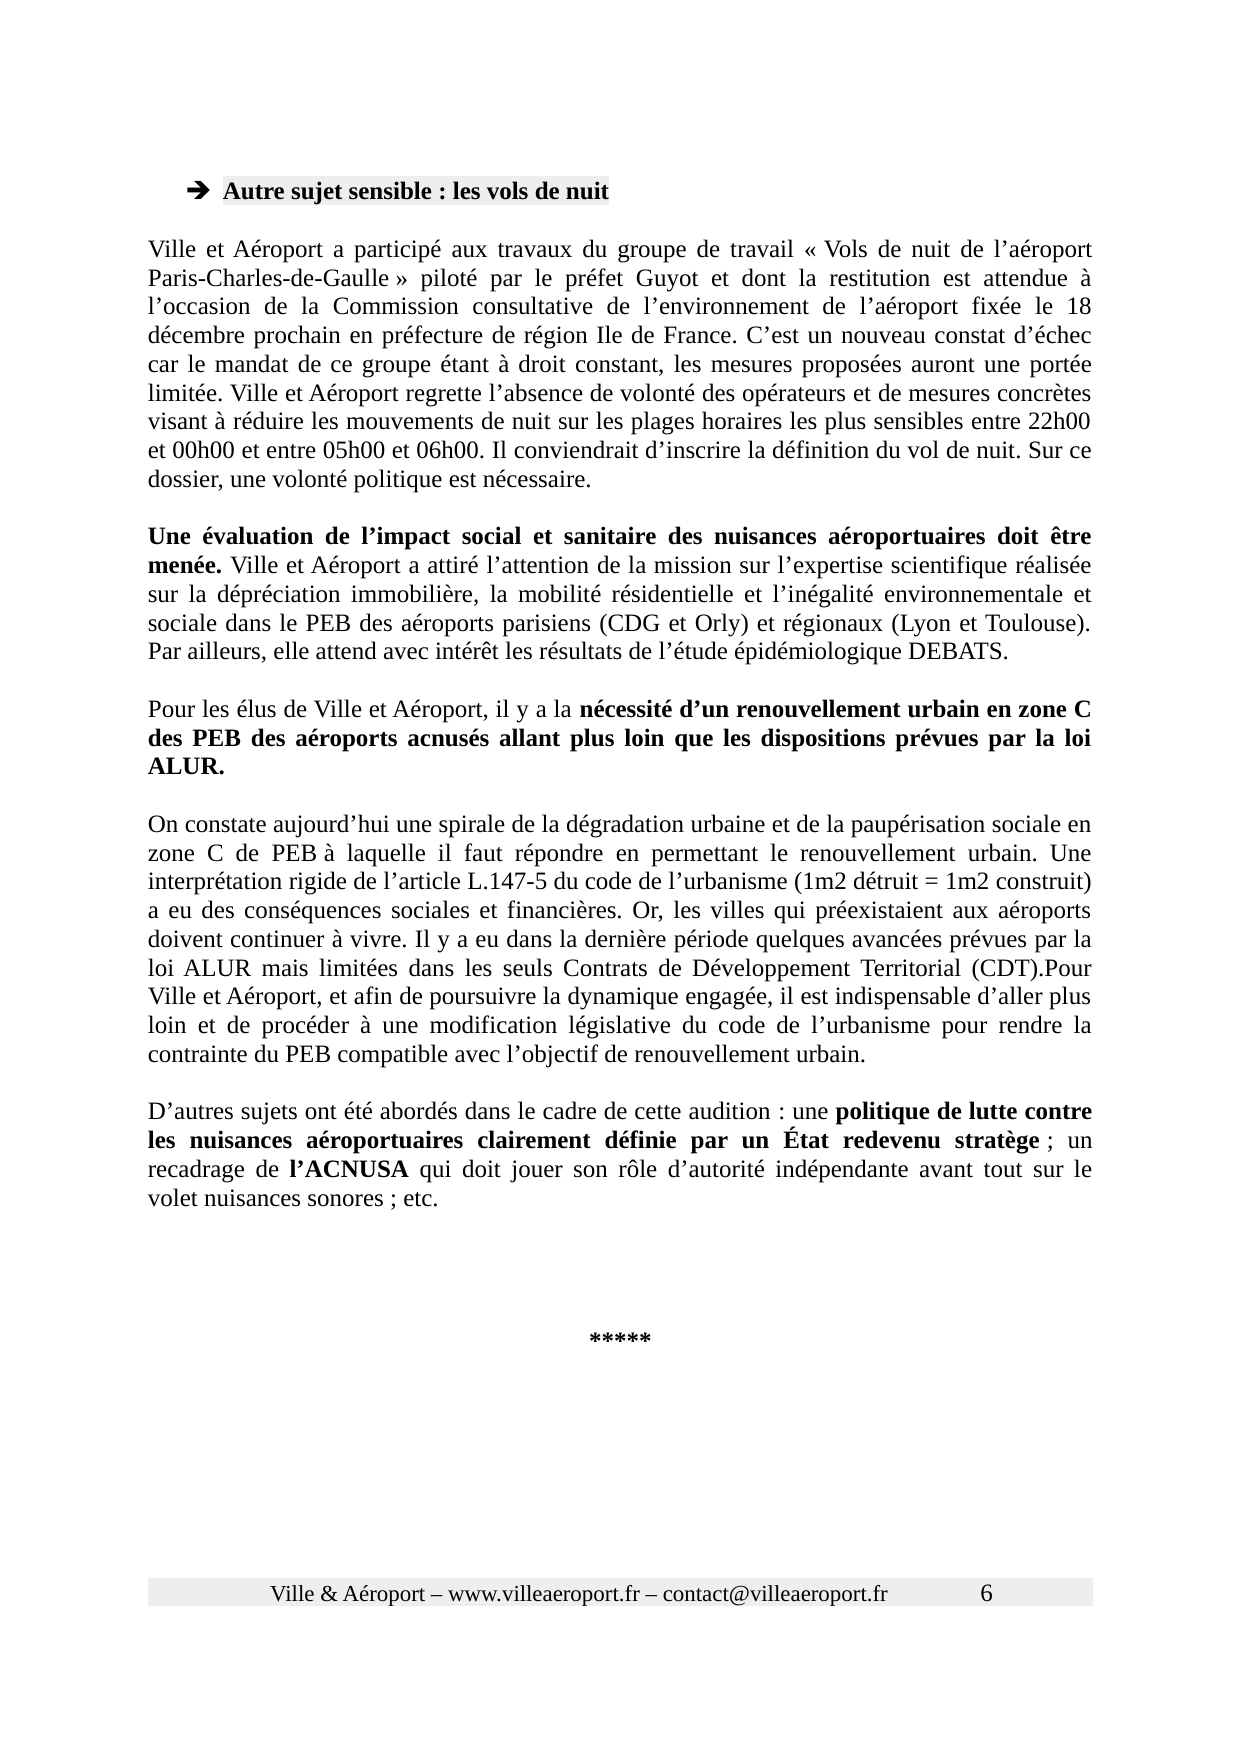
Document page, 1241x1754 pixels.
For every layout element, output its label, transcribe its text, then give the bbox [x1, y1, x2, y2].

text D’autres sujets ont été abordés dans le cadre de cette audition : une politique de lutte contre les nuisances aéroportuaires clairement définie par un État redevenu stratège ; un recadrage de l’ACNUSA qui doit jouer son rôle d’autorité indépendante avant tout sur le volet nuisances sonores ; etc. [148, 1096, 1093, 1211]
text ***** [148, 1326, 1093, 1355]
list Autre sujet sensible : les vols de nuit [185, 176, 1093, 205]
text Une évaluation de l’impact social et sanitaire des nuisances aéroportuaires doit être menée. Ville et Aéroport a attiré l’attention de la mission sur l’expertise scientifique réalisée sur la dépréciation immobilière, la mobilité résidentielle et l’inégalité environnementale et sociale dans le PEB des aéroports parisiens (CDG et Orly) et régionaux (Lyon et Toulouse). Par ailleurs, elle attend avec intérêt les résultats de l’étude épidémiologique DEBATS. [148, 521, 1093, 665]
text Pour les élus de Ville et Aéroport, il y a la nécessité d’un renouvellement urbain en zone C des PEB des aéroports acnusés allant plus loin que les dispositions prévues par la loi ALUR. [148, 694, 1093, 780]
text On constate aujourd’hui une spirale de la dégradation urbaine et de la paupérisation sociale en zone C de PEB à laquelle il faut répondre en permettant le renouvellement urbain. Une interprétation rigide de l’article L.147-5 du code de l’urbanisme (1m2 détruit = 1m2 construit) a eu des conséquences sociales et financières. Or, les villes qui préexistaient aux aéroports doivent continuer à vivre. Il y a eu dans la dernière période quelques avancées prévues par la loi ALUR mais limitées dans les seuls Contrats de Développement Territorial (CDT).Pour Ville et Aéroport, et afin de poursuivre la dynamique engagée, il est indispensable d’aller plus loin et de procéder à une modification législative du code de l’urbanisme pour rendre la contrainte du PEB compatible avec l’objectif de renouvellement urbain. [148, 809, 1093, 1068]
text Ville et Aéroport a participé aux travaux du groupe de travail « Vols de nuit de l’aéroport Paris-Charles-de-Gaulle » piloté par le préfet Guyot et dont la restitution est attendue à l’occasion de la Commission consultative de l’environnement de l’aéroport fixée le 18 décembre prochain en préfecture de région Ile de France. C’est un nouveau constat d’échec car le mandat de ce groupe étant à droit constant, les mesures proposées auront une portée limitée. Ville et Aéroport regrette l’absence de volonté des opérateurs et de mesures concrètes visant à réduire les mouvements de nuit sur les plages horaires les plus sensibles entre 22h00 et 00h00 et entre 05h00 et 06h00. Il conviendrait d’inscrire la définition du vol de nuit. Sur ce dossier, une volonté politique est nécessaire. [148, 234, 1093, 493]
